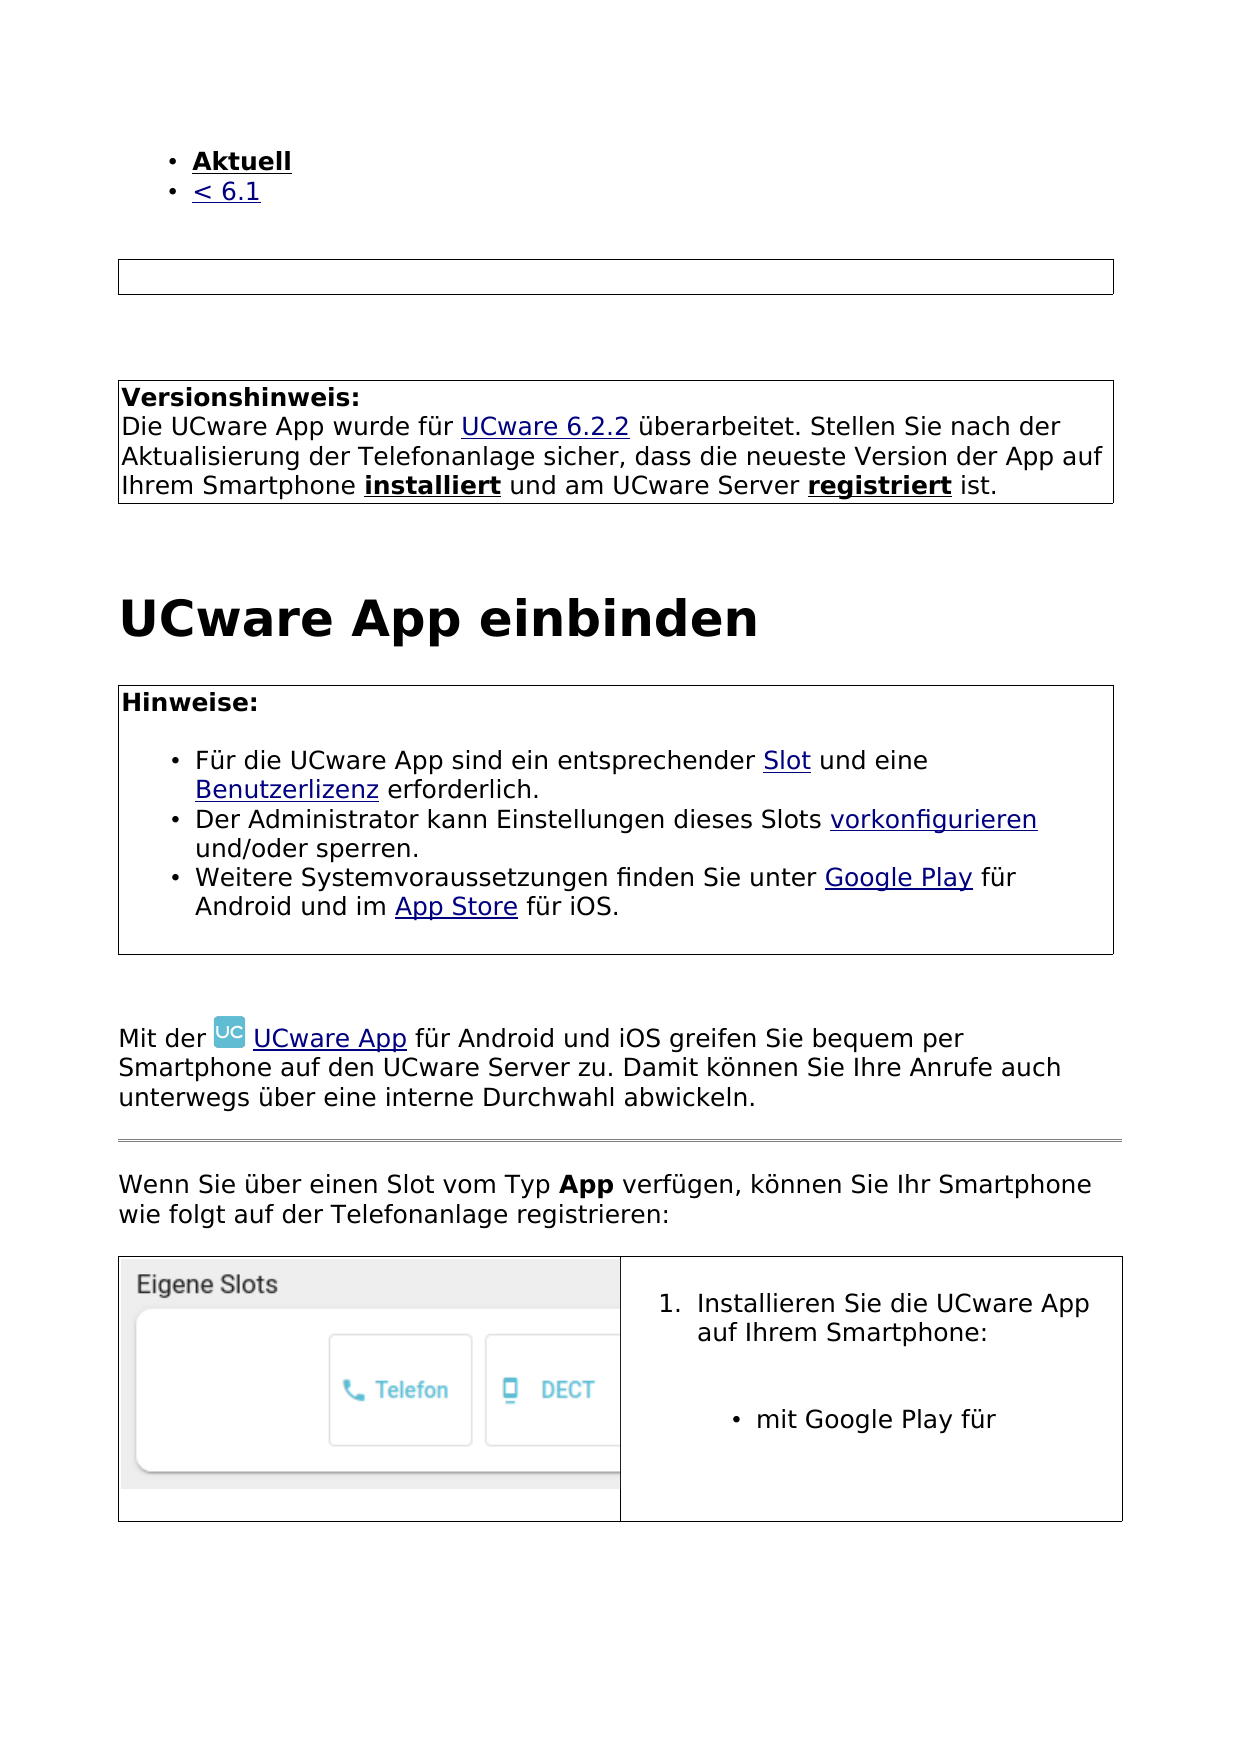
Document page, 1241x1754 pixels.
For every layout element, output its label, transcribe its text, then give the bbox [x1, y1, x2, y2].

table_header Hinweise: Für die UCware App sind ein entsprechender Slot und eine Benutzerlizenz erforderlich. Der Administrator kann Einstellungen dieses Slots vorkonfigurieren und/oder sperren. Weitere Systemvoraussetzungen finden Sie unter Google Play für Android und im App Store für iOS. [119, 686, 1113, 954]
list < 6.1 [177, 177, 1122, 206]
subtitle UCware App einbinden [118, 590, 1122, 649]
list Aktuell [177, 148, 1122, 177]
picture [213, 1016, 246, 1048]
text Wenn Sie über einen Slot vom Typ App verfügen, können Sie Ihr Smartphone wie folgt auf der Telefonanlage registrieren: [118, 1171, 1122, 1229]
table_header Installieren Sie die UCware App auf Ihrem Smartphone: mit Google Play für aus dem App Store für Klicken Sie in der Seitenleiste des UCC-Clients auf . Klicken Sie auf den gewünschten App-Slot. Klicken Sie auf . Dies zeigt einen QR-Code zur Verbindung der App an. Bei fehlender Benutzerlizenz bleibt die Schaltfläche ausgeblendet. Öffnen Sie die App auf Ihrem Smartphone. Scannen Sie den QR-Code aus dem UCC-Client mit der Kamera. Bestätigen Sie die Nutzungsbedingungen und alle erforderlichen Berechtigungen. Dadurch wird Ihr Smartphone auf dem UCware Server eingebunden. Die UCware App bleibt registriert, bis sie unter Einstellungen zurückgesetzt wird. Zur Nutzung der Telefonfunktionen muss mindestens eine Durchwahl auf dem App-Slot aktiv sein. [621, 1257, 1122, 1521]
table_header Versionshinweis: Die UCware App wurde für UCware 6.2.2 überarbeitet. Stellen Sie nach der Aktualisierung der Telefonanlage sicher, dass die neueste Version der App auf Ihrem Smartphone installiert und am UCware Server registriert ist. [119, 381, 1113, 503]
table_header [119, 1257, 620, 1521]
text Mit der UCware App für Android und iOS greifen Sie bequem per Smartphone auf den UCware Server zu. Damit können Sie Ihre Anrufe auch unterwegs über eine interne Durchwahl abwickeln. [118, 1016, 1122, 1112]
table_header [119, 260, 1113, 294]
picture [121, 1259, 621, 1489]
